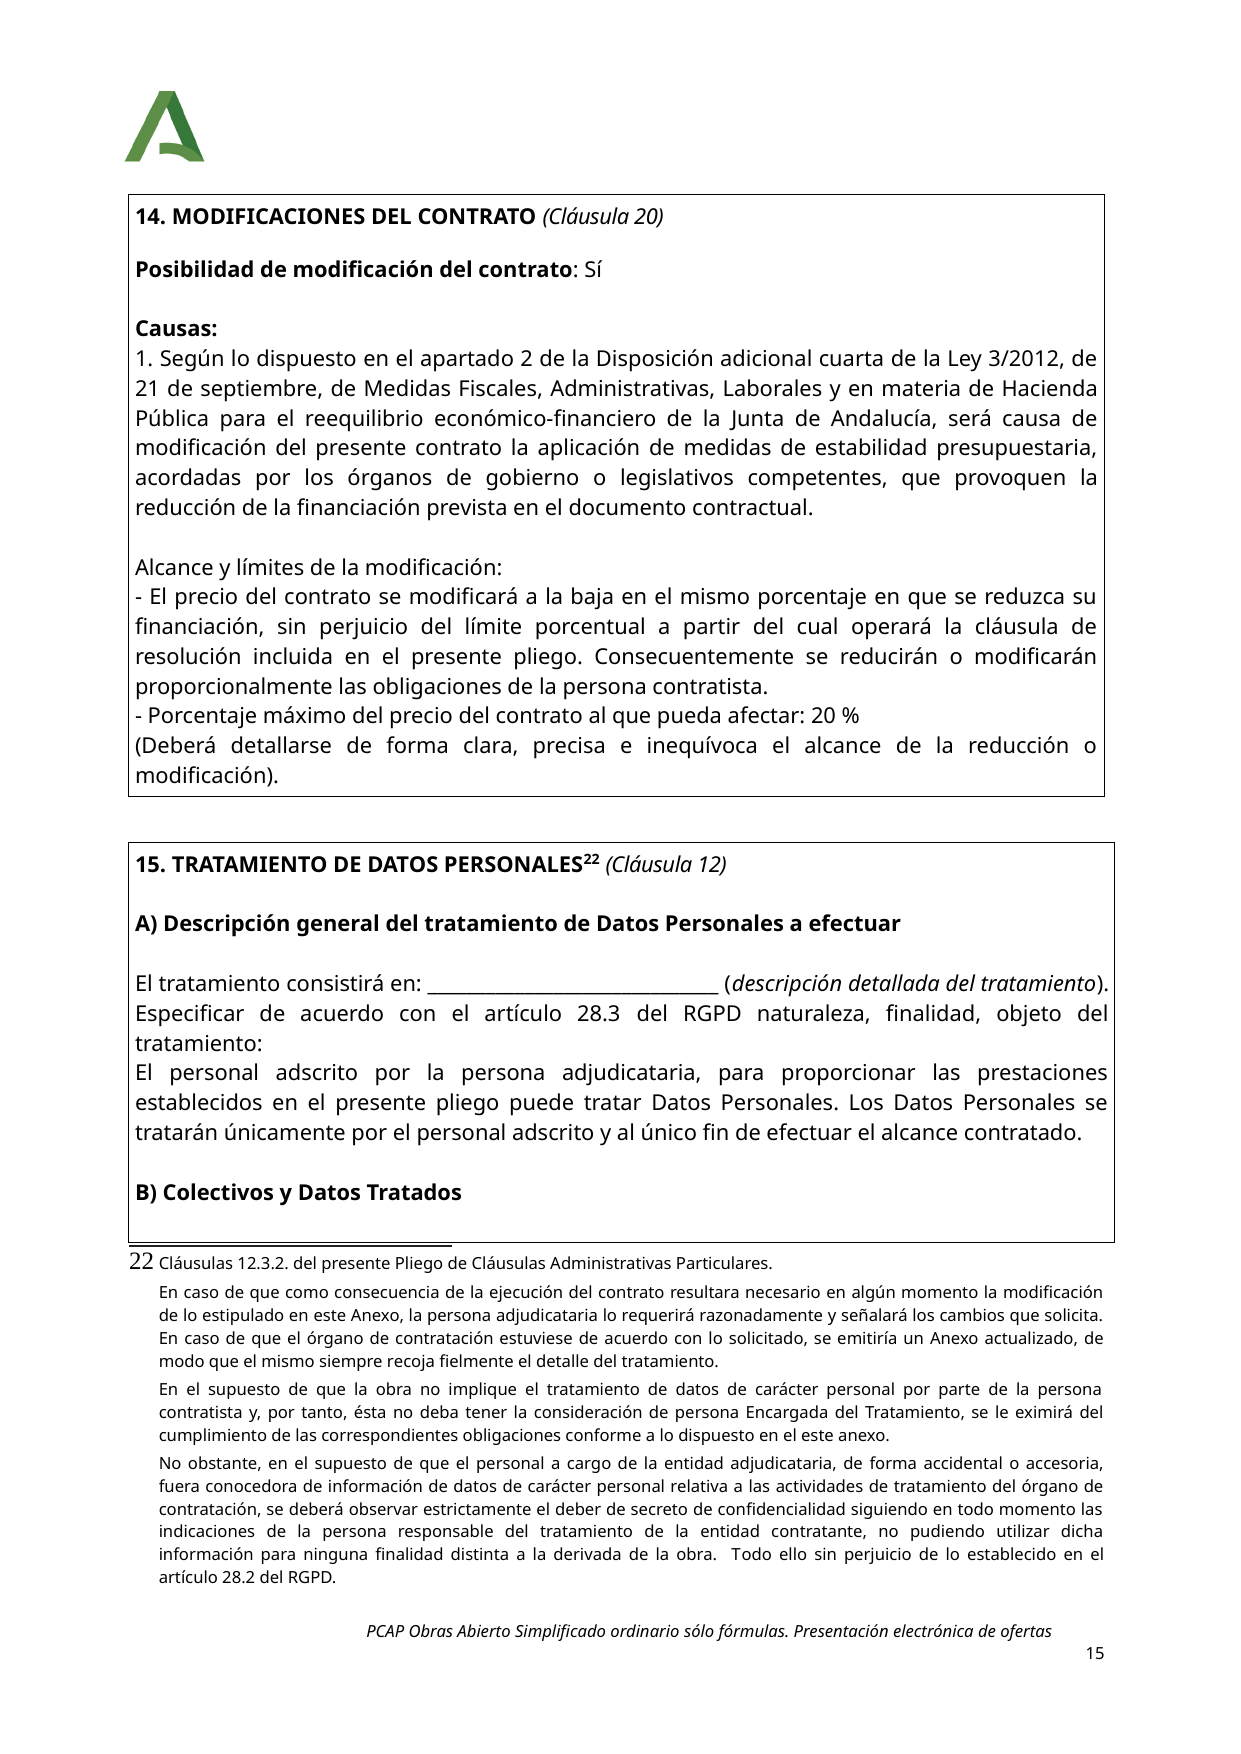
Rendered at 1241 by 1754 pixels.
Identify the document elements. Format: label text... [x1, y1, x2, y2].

picture [120, 86, 209, 166]
table_header 15. TRATAMIENTO DE DATOS PERSONALES (Cláusula 12) A) Descripción general del tratamiento de Datos Personales a efectuar El tratamiento consistirá en: ______________________________ (descripción detallada del tratamiento). Especificar de acuerdo con el artículo 28.3 del RGPD naturaleza, finalidad, objeto del tratamiento: El personal adscrito por la persona adjudicataria, para proporcionar las prestaciones establecidos en el presente pliego puede tratar Datos Personales. Los Datos Personales se tratarán únicamente por el personal adscrito y al único fin de efectuar el alcance contratado. B) Colectivos y Datos Tratados Los colectivos de personas interesadas y Datos Personales tratados a las que puede tener acceso la persona adjudicataria son: C) Elementos del tratamiento El tratamiento de los Datos Personales comprenderá: (márquese lo que proceda): D) Disposición de los datos al terminar la prestación Una vez finalice el encargo, la persona adjudicataria debe: a) Devolver a la persona responsable del tratamiento los datos de carácter personal y, si procede, los soportes donde consten, una vez cumplida la prestación. La devolución debe comportar el borrado total de los datos existentes en los equipos informáticos utilizados por la persona encargada. No obstante, la persona encargada puede conservar una copia, con los datos debidamente bloqueados, mientras puedan derivarse responsabilidades de la ejecución de la prestación. No obstante, la persona Responsable del Tratamiento podrá requerir a la persona encargada para que en vez de la opción a), cumpla con la b) o con la c) siguientes: b) Entregar a la persona encargada que designe por escrito la persona responsable del tratamiento, los datos de carácter personal y, si procede, los soportes donde consten, una vez cumplida prestación. La entrega debe comportar el borrado total de los datos existentes en los equipos informáticos utilizados por la persona encargada. No obstante, la persona encargada puede conservar una copia, con los datos debidamente bloqueados, mientras puedan derivarse responsabilidades de la ejecución de la prestación. c) Destruir los datos, una vez cumplida la prestación. Una vez destruidos, la persona encargada debe certificar su destrucción por escrito y debe entregar el certificado a la persona responsable del tratamiento. No obstante, la persona encargada puede conservar una copia, con los datos debidamente bloqueados, mientras puedan derivarse responsabilidades de la ejecución de la prestación. E) Medidas de seguridad Los datos deben protegerse empleando las medidas que un empresario o empresaria ordenada debe tomar para evitar que dichos datos pierdan su razonable confidencialidad, integridad y disponibilidad. De acuerdo con la evaluación de riesgos realizada, se deben implantar, al menos, las medidas de seguridad siguientes: - La persona adjudicataria no podrá no implementar o suprimir dichas medidas mediante el empleo de un análisis de riesgo o evaluación de impacto salvo aprobación expresa del órgano de contratación. A estos efectos, el personal de la persona adjudicataria debe seguir las medidas de seguridad establecidas por el órgano de contratación, no pudiendo efectuar tratamientos distintos de los definidos. [129, 843, 1114, 1242]
table_header 14. MODIFICACIONES DEL CONTRATO (Cláusula 20) Posibilidad de modificación del contrato: Sí Causas: 1. Según lo dispuesto en el apartado 2 de la Disposición adicional cuarta de la Ley 3/2012, de 21 de septiembre, de Medidas Fiscales, Administrativas, Laborales y en materia de Hacienda Pública para el reequilibrio económico-financiero de la Junta de Andalucía, será causa de modificación del presente contrato la aplicación de medidas de estabilidad presupuestaria, acordadas por los órganos de gobierno o legislativos competentes, que provoquen la reducción de la financiación prevista en el documento contractual. Alcance y límites de la modificación: - El precio del contrato se modificará a la baja en el mismo porcentaje en que se reduzca su financiación, sin perjuicio del límite porcentual a partir del cual operará la cláusula de resolución incluida en el presente pliego. Consecuentemente se reducirán o modificarán proporcionalmente las obligaciones de la persona contratista. - Porcentaje máximo del precio del contrato al que pueda afectar: 20 % (Deberá detallarse de forma clara, precisa e inequívoca el alcance de la reducción o modificación). [129, 195, 1104, 796]
